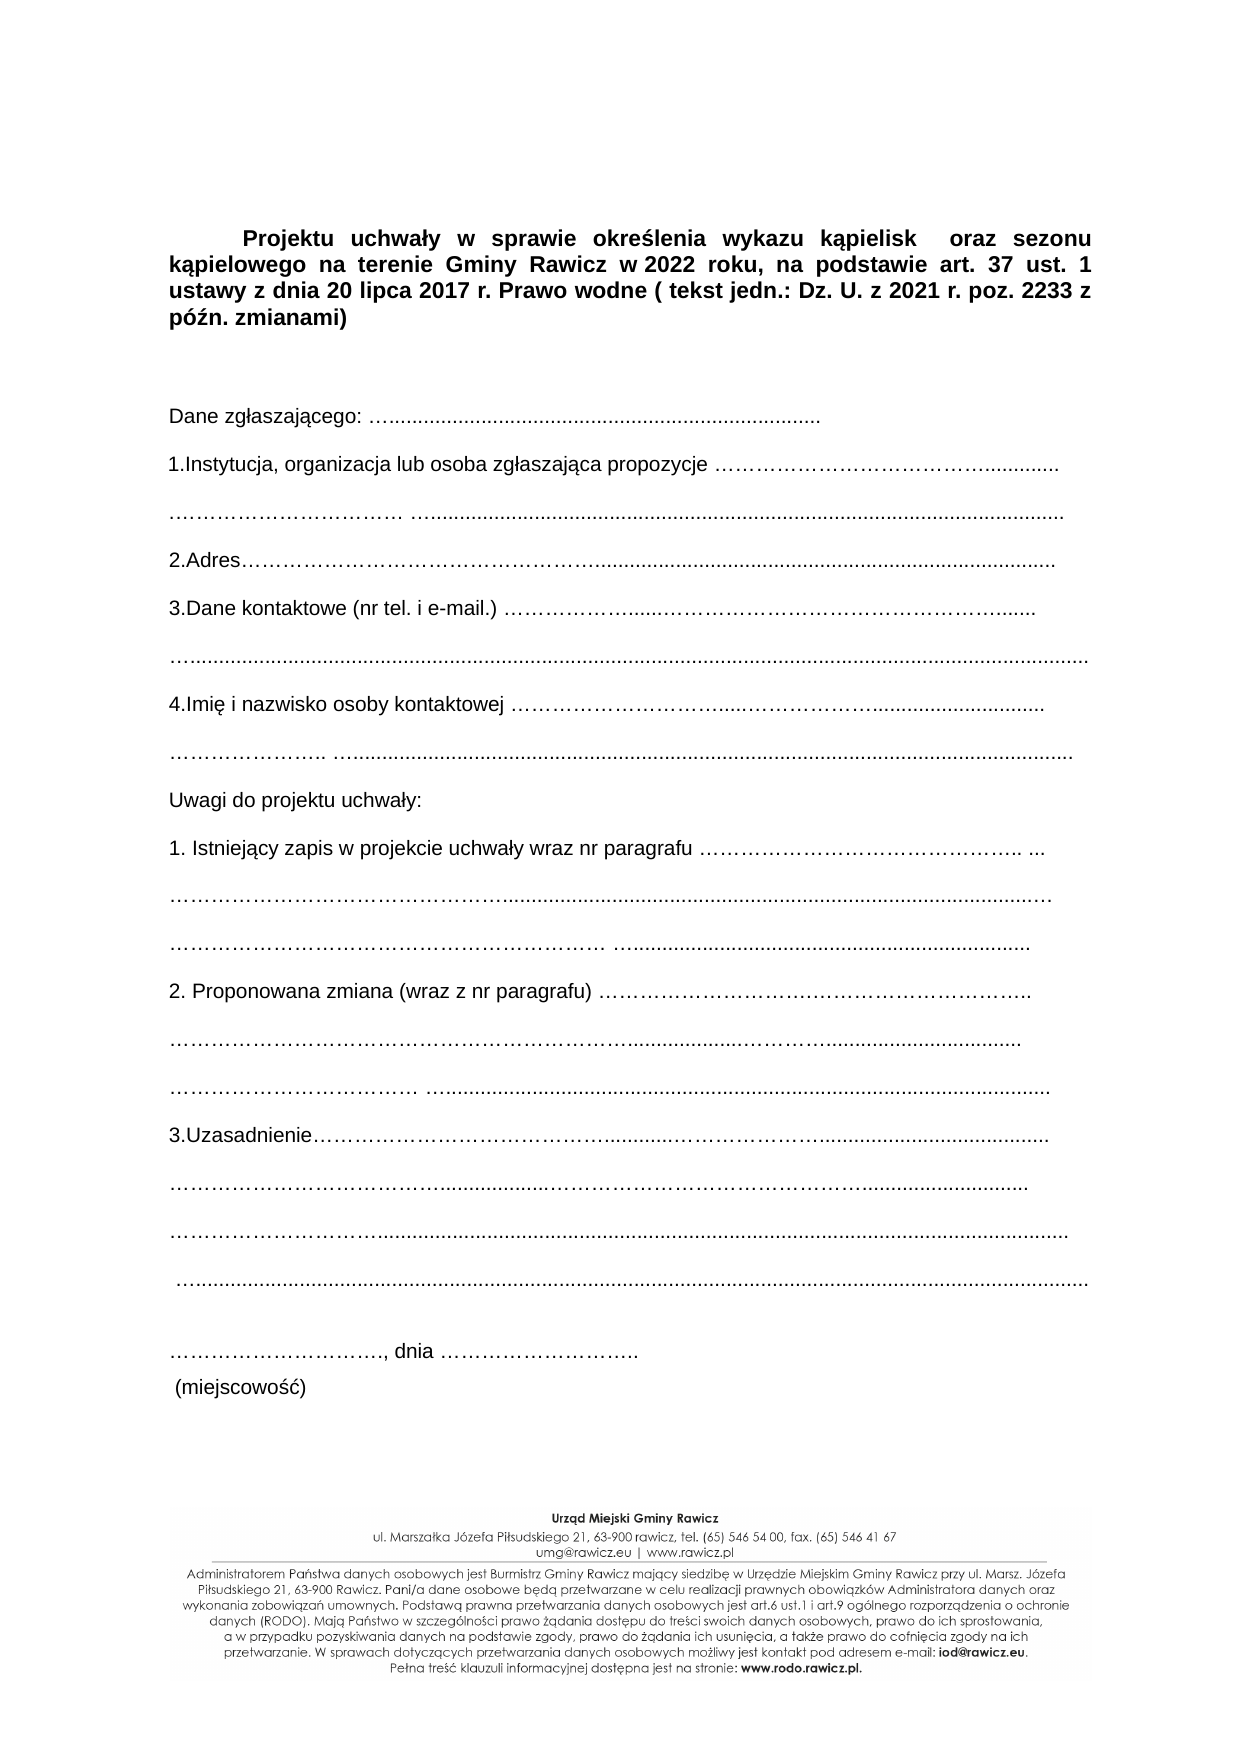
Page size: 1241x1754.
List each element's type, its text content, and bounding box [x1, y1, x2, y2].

text …………………………………………………………....................………….................................. [1007, 1027, 1093, 1051]
text …........................................................................................................................................................... [169, 1267, 1093, 1291]
text 2. Proponowana zmiana (wraz z nr paragrafu) ………………………….………………………….. [169, 979, 398, 1003]
text 3.Dane kontaktowe (nr tel. i e-mail.) ………………......…………………………………………....... [1007, 596, 1093, 620]
text …………………………........................................................................................................................ [169, 1219, 1093, 1243]
text 1. Istniejący zapis w projekcie uchwały wraz nr paragrafu ……………………………………….. ... [169, 835, 398, 859]
text …………………………., dnia ……………………….. [169, 1338, 1093, 1362]
text …………………………………...................………………………………………............................. [1007, 1171, 1093, 1195]
text …………………………………………............................................................................................… [169, 883, 398, 907]
text Uwagi do projektu uchwały: [1007, 787, 1093, 811]
text 3.Dane kontaktowe (nr tel. i e-mail.) ………………......…………………………………………....... [169, 596, 398, 620]
text ………………….. …............................................................................................................................. [169, 739, 398, 763]
text 1. Istniejący zapis w projekcie uchwały wraz nr paragrafu ……………………………………….. ... [1007, 835, 1093, 859]
text (miejscowość) [169, 1375, 1093, 1399]
text 2.Adres……………………………………………................................................................................ [169, 548, 398, 572]
text Uwagi do projektu uchwały: [169, 787, 398, 811]
text Dane zgłaszającego: …........................................................................... [169, 404, 1093, 428]
text 2. Proponowana zmiana (wraz z nr paragrafu) ………………………….………………………….. [1007, 979, 1093, 1003]
text …………………………………...................………………………………………............................. [169, 1171, 398, 1195]
text Projektu uchwały w sprawie określenia wykazu kąpielisk oraz sezonu kąpielowego na terenie Gminy Rawicz w 2022 roku, na podstawie art. 37 ust. 1 ustawy z dnia 20 lipca 2017 r. Prawo wodne ( tekst jedn.: Dz. U. z 2021 r. poz. 2233 z późn. zmianami) [169, 225, 1093, 330]
text ……………………………………………………… …..................................................................... [169, 931, 398, 955]
text …............................................................................................................................................................ [169, 644, 398, 668]
text 3.Uzasadnienie……………………………………............…………………........................................ [169, 1123, 398, 1147]
text ……………………………………………………… …..................................................................... [1007, 931, 1093, 955]
text 3.Uzasadnienie……………………………………............…………………........................................ [1007, 1123, 1093, 1147]
text 4.Imię i nazwisko osoby kontaktowej ………………………….....……………….............................. [1007, 692, 1093, 716]
text 1.Instytucja, organizacja lub osoba zgłaszająca propozycje …………………………………............. [168, 452, 1093, 476]
text …………………………………………………………....................………….................................. [169, 1027, 398, 1051]
text .…………………………… ….............................................................................................................. [169, 500, 1093, 524]
text ……………………………… …......................................................................................................... [169, 1075, 398, 1099]
text 4.Imię i nazwisko osoby kontaktowej ………………………….....……………….............................. [169, 692, 398, 716]
